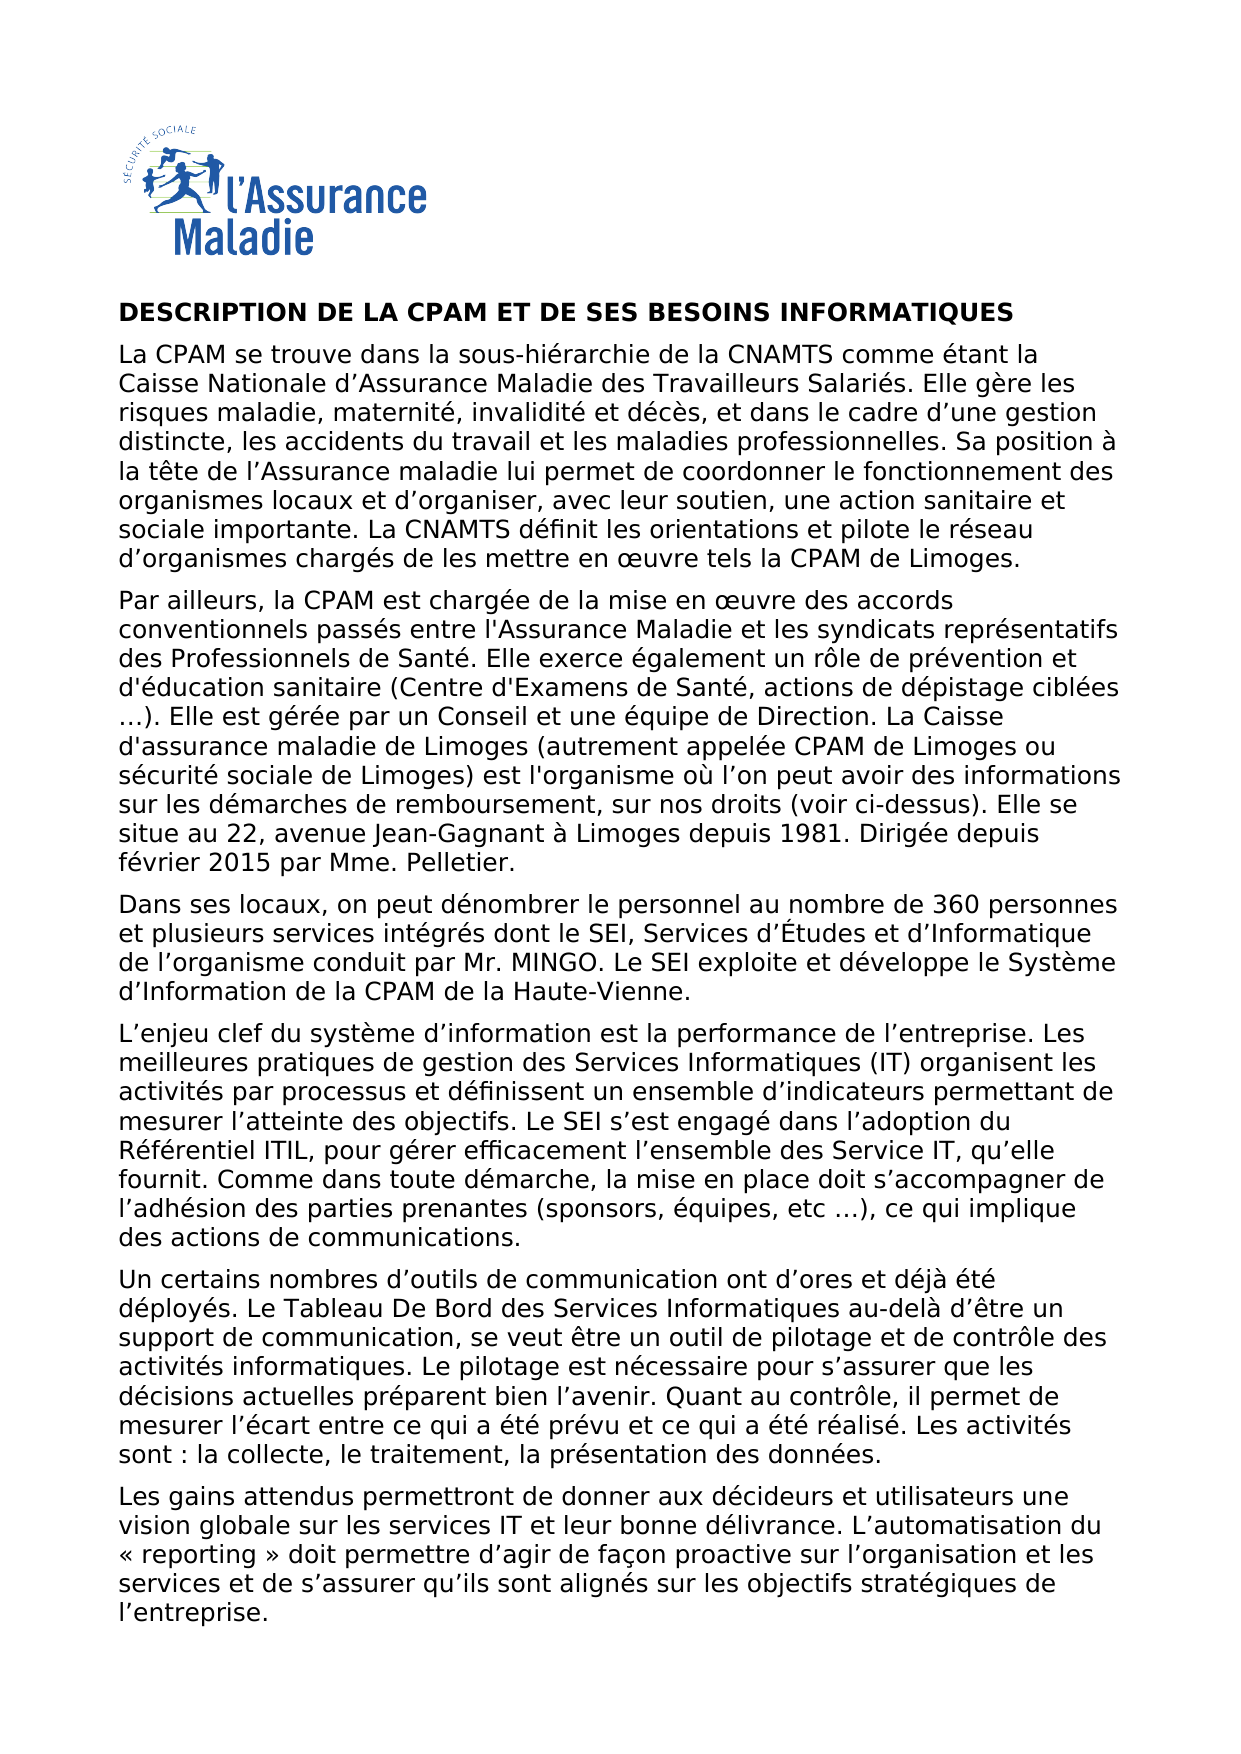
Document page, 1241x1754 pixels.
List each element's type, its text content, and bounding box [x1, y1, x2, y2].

text L’enjeu clef du système d’information est la performance de l’entreprise. Les meilleures pratiques de gestion des Services Informatiques (IT) organisent les activités par processus et définissent un ensemble d’indicateurs permettant de mesurer l’atteinte des objectifs. Le SEI s’est engagé dans l’adoption du Référentiel ITIL, pour gérer efficacement l’ensemble des Service IT, qu’elle fournit. Comme dans toute démarche, la mise en place doit s’accompagner de l’adhésion des parties prenantes (sponsors, équipes, etc …), ce qui implique des actions de communications. [118, 1019, 1122, 1253]
text Dans ses locaux, on peut dénombrer le personnel au nombre de 360 personnes et plusieurs services intégrés dont le SEI, Services d’Études et d’Informatique de l’organisme conduit par Mr. MINGO. Le SEI exploite et développe le Système d’Information de la CPAM de la Haute-Vienne. [118, 890, 1122, 1007]
text Par ailleurs, la CPAM est chargée de la mise en œuvre des accords conventionnels passés entre l'Assurance Maladie et les syndicats représentatifs des Professionnels de Santé. Elle exerce également un rôle de prévention et d'éducation sanitaire (Centre d'Examens de Santé, actions de dépistage ciblées …). Elle est gérée par un Conseil et une équipe de Direction. La Caisse d'assurance maladie de Limoges (autrement appelée CPAM de Limoges ou sécurité sociale de Limoges) est l'organisme où l’on peut avoir des informations sur les démarches de remboursement, sur nos droits (voir ci-dessus). Elle se situe au 22, avenue Jean-Gagnant à Limoges depuis 1981. Dirigée depuis février 2015 par Mme. Pelletier. [118, 586, 1122, 878]
text Un certains nombres d’outils de communication ont d’ores et déjà été déployés. Le Tableau De Bord des Services Informatiques au-delà d’être un support de communication, se veut être un outil de pilotage et de contrôle des activités informatiques. Le pilotage est nécessaire pour s’assurer que les décisions actuelles préparent bien l’avenir. Quant au contrôle, il permet de mesurer l’écart entre ce qui a été prévu et ce qui a été réalisé. Les activités sont : la collecte, le traitement, la présentation des données. [118, 1265, 1122, 1469]
picture [118, 118, 431, 261]
text Les gains attendus permettront de donner aux décideurs et utilisateurs une vision globale sur les services IT et leur bonne délivrance. L’automatisation du « reporting » doit permettre d’agir de façon proactive sur l’organisation et les services et de s’assurer qu’ils sont alignés sur les objectifs stratégiques de l’entreprise. [118, 1482, 1122, 1628]
subtitle DESCRIPTION DE LA CPAM ET DE SES BESOINS INFORMATIQUES [118, 298, 1122, 328]
text La CPAM se trouve dans la sous-hiérarchie de la CNAMTS comme étant la Caisse Nationale d’Assurance Maladie des Travailleurs Salariés. Elle gère les risques maladie, maternité, invalidité et décès, et dans le cadre d’une gestion distincte, les accidents du travail et les maladies professionnelles. Sa position à la tête de l’Assurance maladie lui permet de coordonner le fonctionnement des organismes locaux et d’organiser, avec leur soutien, une action sanitaire et sociale importante. La CNAMTS définit les orientations et pilote le réseau d’organismes chargés de les mettre en œuvre tels la CPAM de Limoges. [118, 340, 1122, 573]
